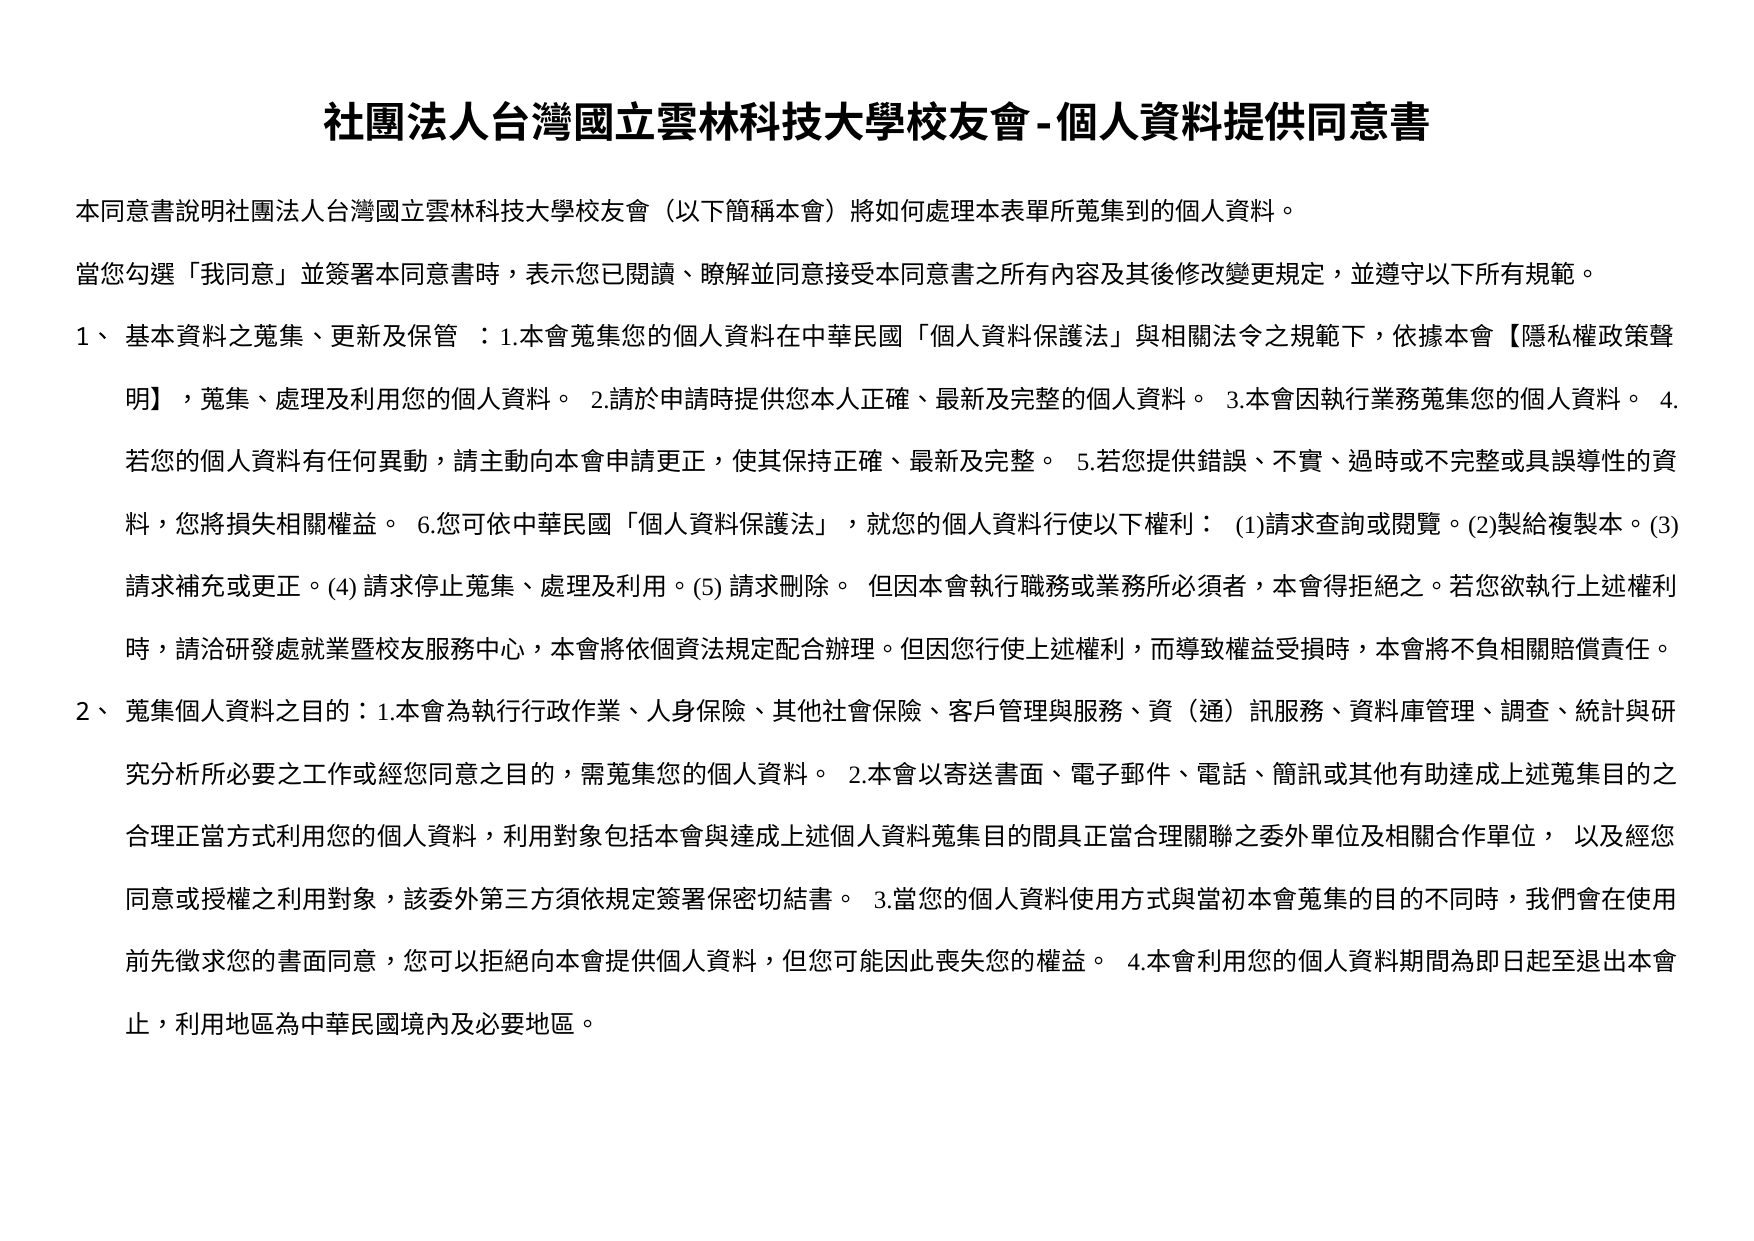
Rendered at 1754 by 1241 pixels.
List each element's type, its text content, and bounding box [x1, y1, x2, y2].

list 蒐集個人資料之目的：1.本會為執行行政作業、人身保險、其他社會保險、客戶管理與服務、資（通）訊服務、資料庫管理、調查、統計與研究分析所必要之工作或經您同意之目的，需蒐集您的個人資料。 2.本會以寄送書面、電子郵件、電話、簡訊或其他有助達成上述蒐集目的之合理正當方式利用您的個人資料，利用對象包括本會與達成上述個人資料蒐集目的間具正當合理關聯之委外單位及相關合作單位， 以及經您同意或授權之利用對象，該委外第三方須依規定簽署保密切結書。 3.當您的個人資料使用方式與當初本會蒐集的目的不同時，我們會在使用前先徵求您的書面同意，您可以拒絕向本會提供個人資料，但您可能因此喪失您的權益。 4.本會利用您的個人資料期間為即日起至退出本會止，利用地區為中華民國境內及必要地區。 [75, 668, 1679, 1043]
list 基本資料之蒐集、更新及保管 ：1.本會蒐集您的個人資料在中華民國「個人資料保護法」與相關法令之規範下，依據本會【隱私權政策聲明】，蒐集、處理及利用您的個人資料。 2.請於申請時提供您本人正確、最新及完整的個人資料。 3.本會因執行業務蒐集您的個人資料。 4.若您的個人資料有任何異動，請主動向本會申請更正，使其保持正確、最新及完整。 5.若您提供錯誤、不實、過時或不完整或具誤導性的資料，您將損失相關權益。 6.您可依中華民國「個人資料保護法」，就您的個人資料行使以下權利： (1)請求查詢或閱覽。(2)製給複製本。(3) 請求補充或更正。(4) 請求停止蒐集、處理及利用。(5) 請求刪除。 但因本會執行職務或業務所必須者，本會得拒絕之。若您欲執行上述權利時，請洽研發處就業暨校友服務中心，本會將依個資法規定配合辦理。但因您行使上述權利，而導致權益受損時，本會將不負相關賠償責任。 [75, 293, 1679, 668]
text 本同意書說明社團法人台灣國立雲林科技大學校友會（以下簡稱本會）將如何處理本表單所蒐集到的個人資料。 [75, 168, 1679, 231]
text 當您勾選「我同意」並簽署本同意書時，表示您已閱讀、瞭解並同意接受本同意書之所有內容及其後修改變更規定，並遵守以下所有規範。 [75, 231, 1679, 293]
text 社團法人台灣國立雲林科技大學校友會-個人資料提供同意書 [75, 89, 1679, 149]
